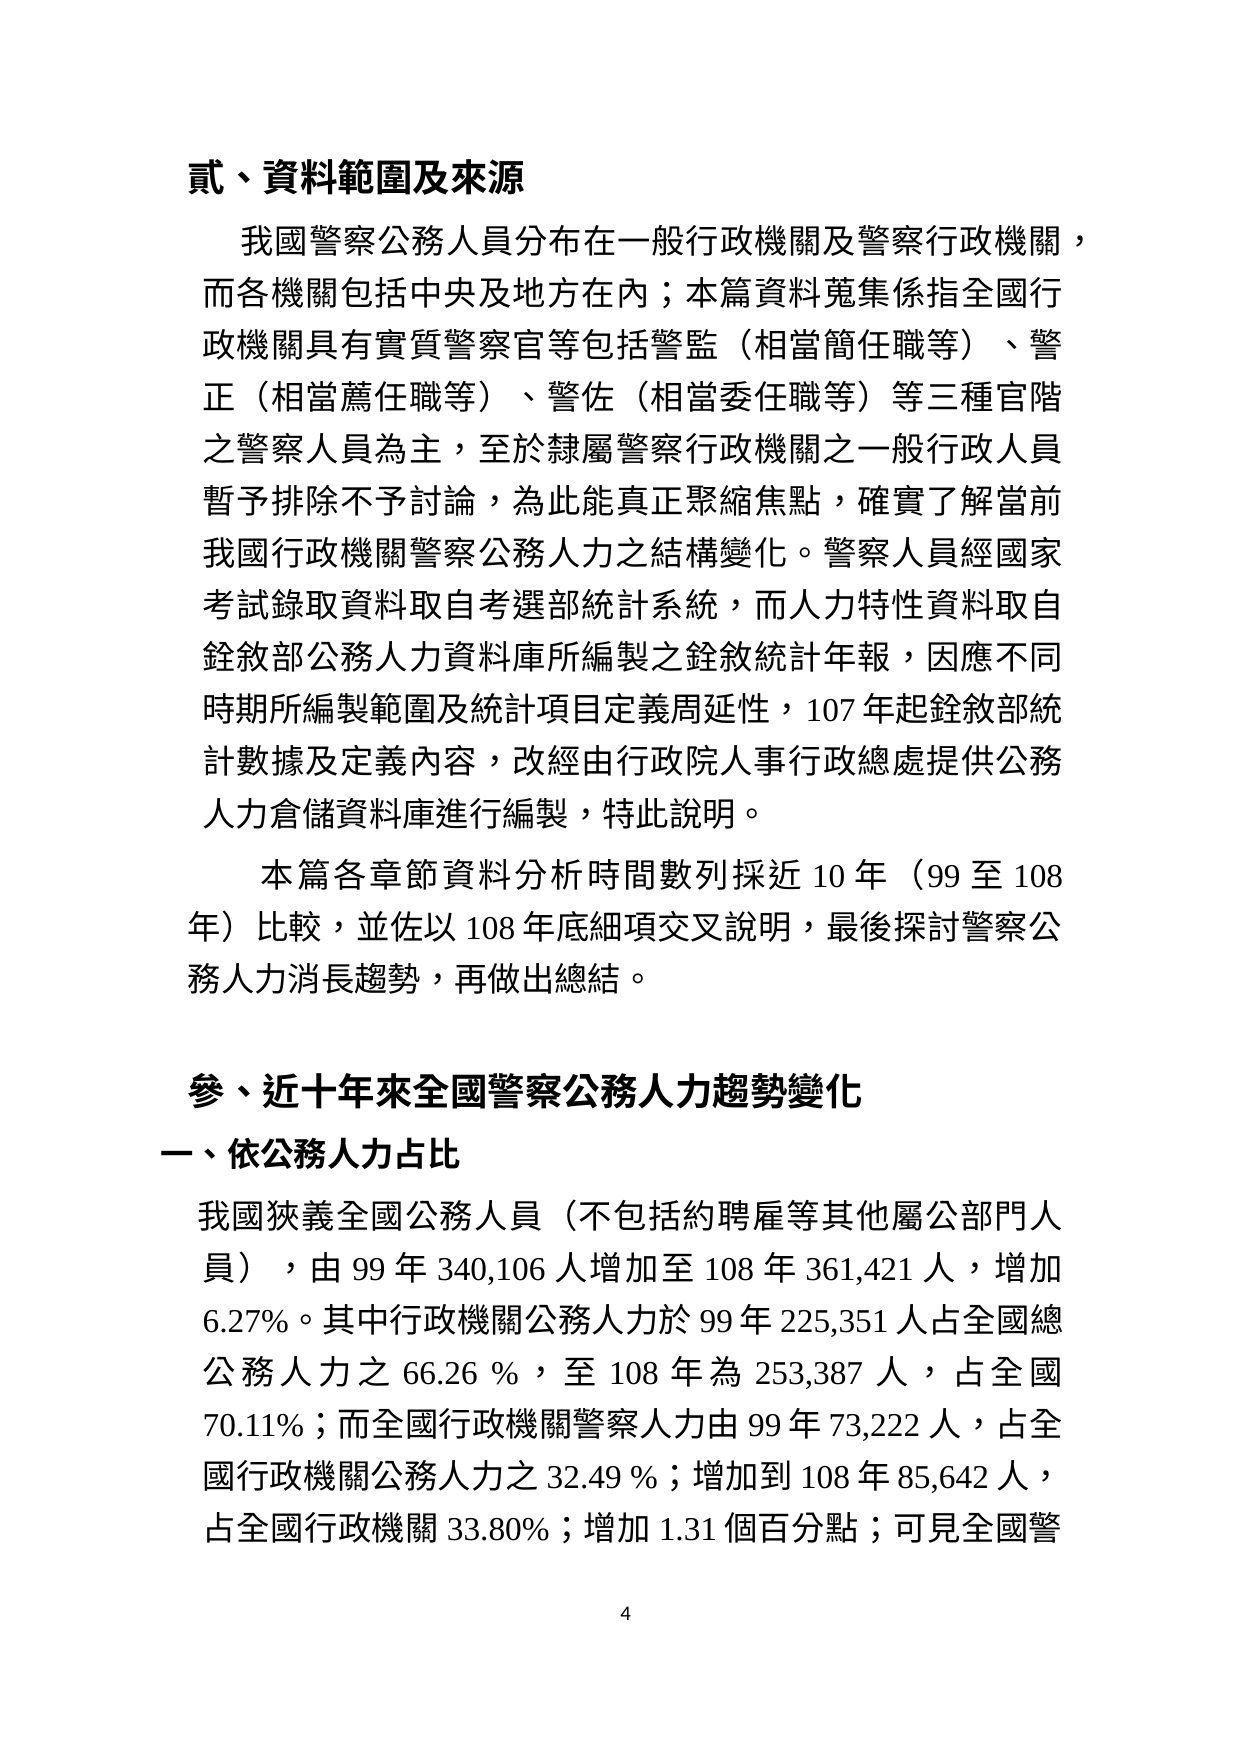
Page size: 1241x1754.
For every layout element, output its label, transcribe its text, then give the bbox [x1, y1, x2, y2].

text 本篇各章節資料分析時間數列採近10年（99至108年）比較，並佐以108年底細項交叉說明，最後探討警察公務人力消長趨勢，再做出總結。 [187, 846, 1063, 1002]
text 參、近十年來全國警察公務人力趨勢變化 [187, 1063, 1063, 1116]
text 一、依公務人力占比 [119, 1125, 1063, 1177]
text 貳、資料範圍及來源 [187, 150, 1063, 202]
text 我國狹義全國公務人員（不包括約聘雇等其他屬公部門人員），由99年340,106人增加至108年361,421人，增加6.27%。其中行政機關公務人力於99年225,351人占全國總公務人力之66.26 %，至108年為253,387人，占全國70.11%；而全國行政機關警察人力由99年73,222 人，占全國行政機關公務人力之32.49 %；增加到108年85,642人，占全國行政機關33.80%；增加1.31個百分點；可見全國警 [89, 1186, 1063, 1551]
text 我國警察公務人員分布在一般行政機關及警察行政機關，而各機關包括中央及地方在內；本篇資料蒐集係指全國行政機關具有實質警察官等包括警監（相當簡任職等）、警正（相當薦任職等）、警佐（相當委任職等）等三種官階之警察人員為主，至於隸屬警察行政機關之一般行政人員暫予排除不予討論，為此能真正聚縮焦點，確實了解當前我國行政機關警察公務人力之結構變化。警察人員經國家考試錄取資料取自考選部統計系統，而人力特性資料取自銓敘部公務人力資料庫所編製之銓敘統計年報，因應不同時期所編製範圍及統計項目定義周延性，107年起銓敘部統計數據及定義內容，改經由行政院人事行政總處提供公務人力倉儲資料庫進行編製，特此說明。 [202, 211, 1063, 836]
